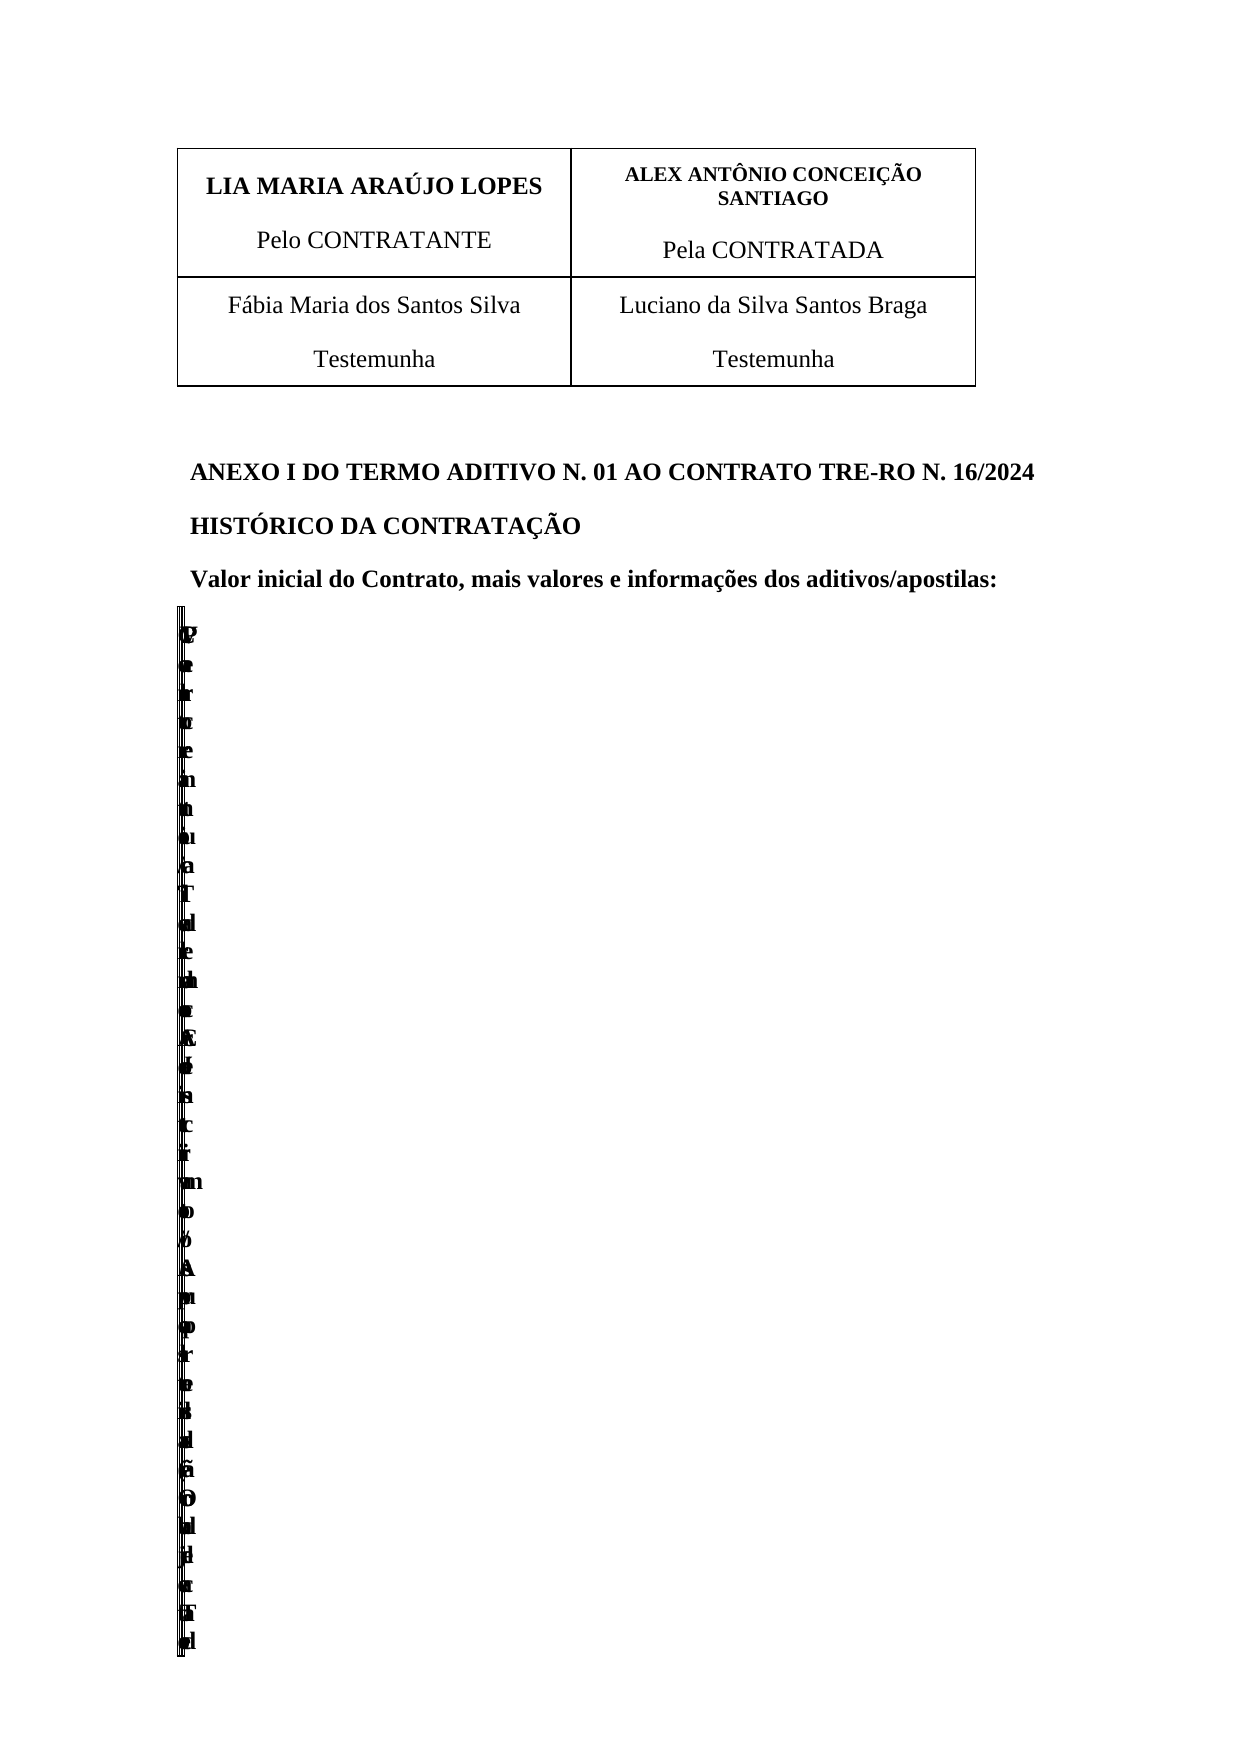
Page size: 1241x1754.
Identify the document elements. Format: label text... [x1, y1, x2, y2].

text Valor inicial do Contrato, mais valores e informações dos aditivos/apostilas: [190, 564, 1051, 593]
text ANEXO I DO TERMO ADITIVO N. 01 AO CONTRATO TRE-RO N. 16/2024 [190, 457, 1051, 486]
table_header LIA MARIA ARAÚJO LOPES Pelo CONTRATANTE [178, 149, 570, 276]
table_cell Fábia Maria dos Santos Silva Testemunha [178, 278, 570, 385]
table_header ALEX ANTÔNIO CONCEIÇÃO SANTIAGO Pela CONTRATADA [572, 149, 975, 276]
text HISTÓRICO DA CONTRATAÇÃO [190, 511, 1051, 539]
table_cell Luciano da Silva Santos Braga Testemunha [572, 278, 975, 385]
